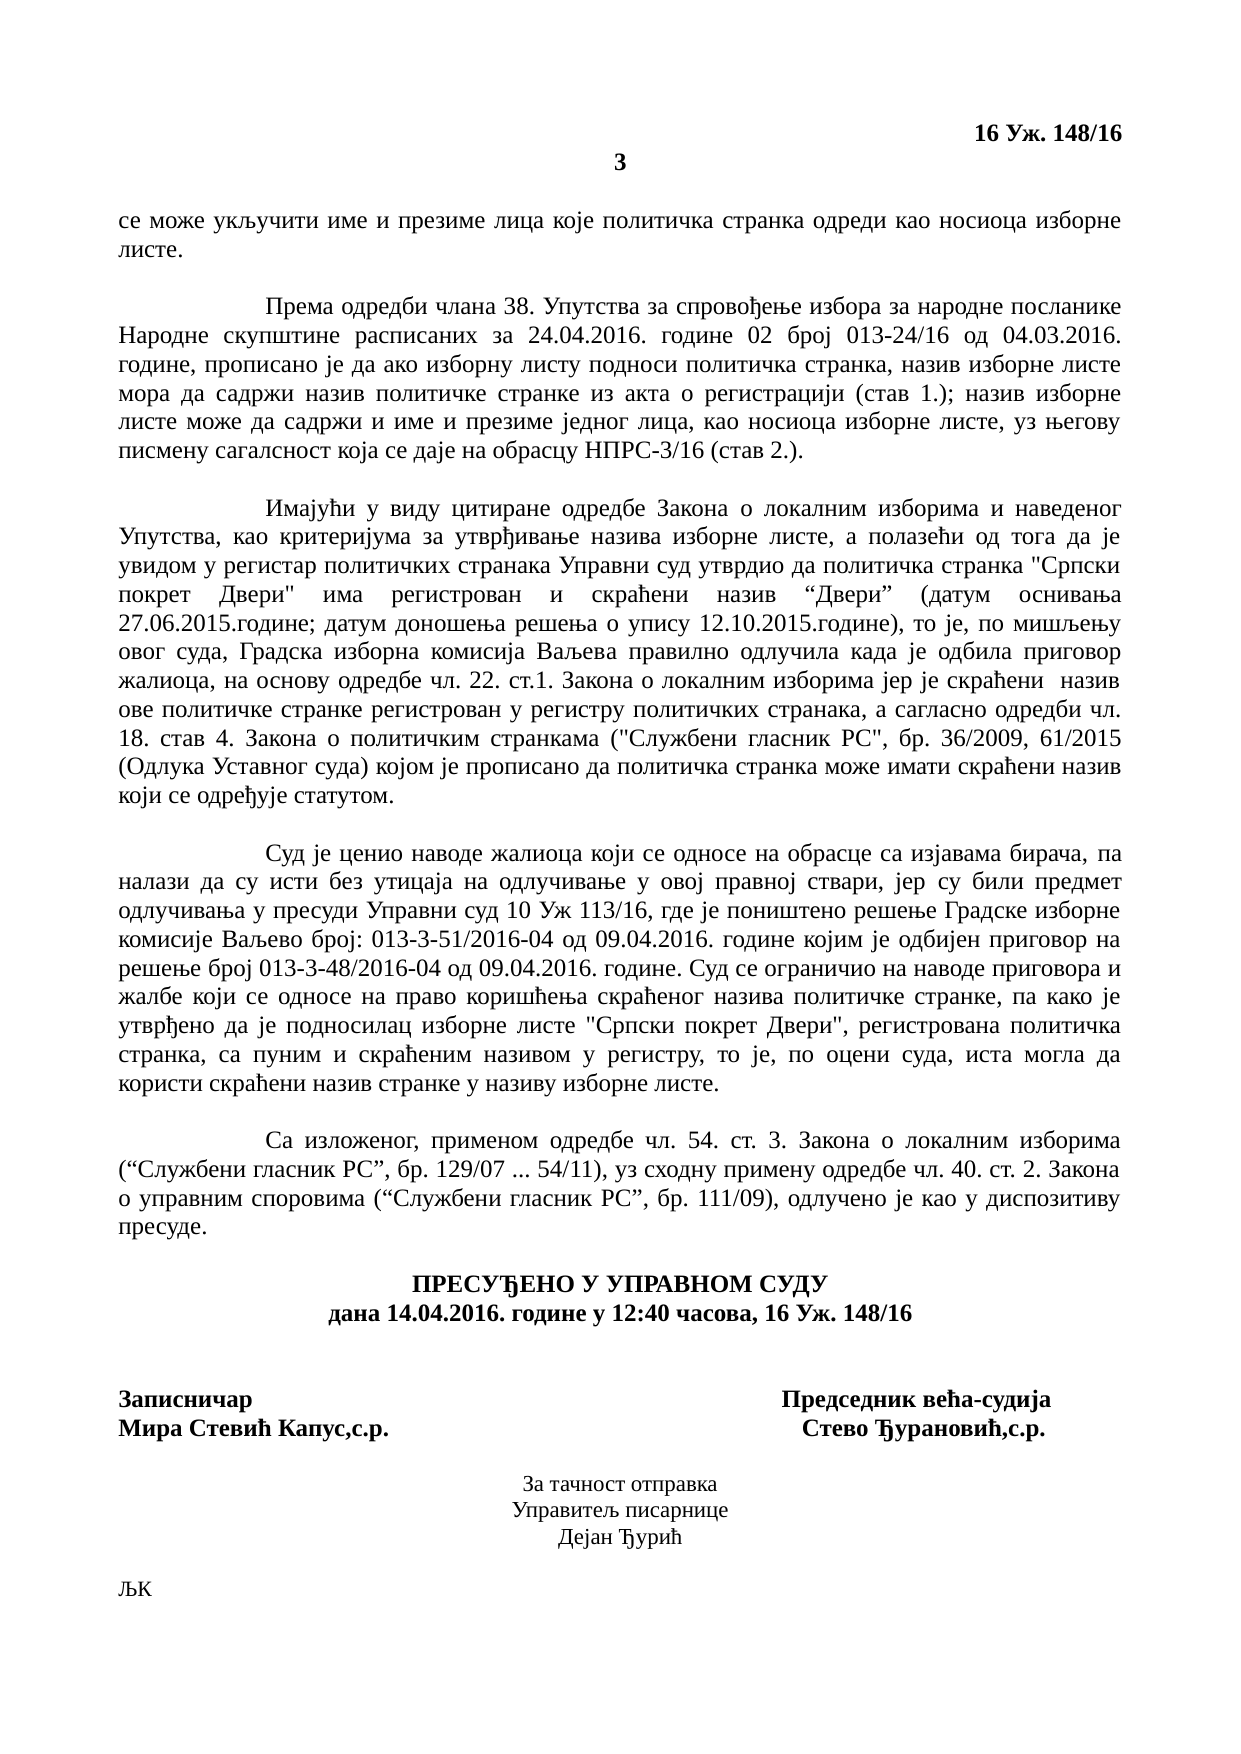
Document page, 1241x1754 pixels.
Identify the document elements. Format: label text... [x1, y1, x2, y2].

text дана 14.04.2016. године у 12:40 часова, 16 Уж. 148/16 [118, 1298, 1122, 1326]
text Према одредби члана 38. Упутства за спровођење избора за народне посланике Народне скупштине расписаних за 24.04.2016. године 02 број 013-24/16 од 04.03.2016. године, прописано је да ако изборну листу подноси политичка странка, назив изборне листе мора да садржи назив политичке странке из акта о регистрацији (став 1.); назив изборне листе може да садржи и име и презиме једног лица, као носиоца изборне листе, уз његову писмену сагалсност која се даје на обрасцу НПРС-3/16 (став 2.). [118, 291, 1122, 464]
text Дејан Ђурић [118, 1523, 1122, 1549]
text Мира Стевић Капус,с.р. Стево Ђурановић,с.р. [118, 1413, 1122, 1441]
text ПРЕСУЂЕНО У УПРАВНОМ СУДУ [118, 1269, 1122, 1298]
text Управитељ писарнице [118, 1496, 1122, 1523]
text Суд је ценио наводе жалиоца који се односе на обрасце са изјавама бирача, па налази да су исти без утицаја на одлучивање у овој правној ствари, јер су били предмет одлучивања у пресуди Управни суд 10 Уж 113/16, где је поништено решење Градске изборне комисије Ваљево број: 013-3-51/2016-04 од 09.04.2016. године којим је одбијен приговор на решење број 013-3-48/2016-04 од 09.04.2016. године. Суд се ограничио на наводе приговора и жалбе који се односе на право коришћења скраћеног назива политичке странке, па како је утврђено да је подносилац изборне листе "Српски покрет Двери", регистрована политичка странка, са пуним и скраћеним називом у регистру, то је, по оцени суда, иста могла да користи скраћени назив странке у називу изборне листе. [118, 838, 1122, 1096]
text Записничар Председник већа-судија [118, 1384, 1122, 1413]
text ЉК [118, 1576, 1122, 1601]
text Имајући у виду цитиране одредбе Закона о локалним изборима и наведеног Упутства, као критеријума за утврђивање назива изборне листе, а полазећи од тога да је увидом у регистар политичких странака Управни суд утврдио да политичка странка "Српски покрет Двери" има регистрован и скраћени назив “Двери” (датум оснивања 27.06.2015.године; датум доношења решења о упису 12.10.2015.године), то је, по мишљењу овог суда, Градска изборна комисија Ваљева правилно одлучила када је одбила приговор жалиоца, на основу одредбе чл. 22. ст.1. Закона о локалним изборима јер је скраћени назив ове политичке странке регистрован у регистру политичких странака, а сагласно одредби чл. 18. став 4. Закона о политичким странкама ("Службени гласник РС", бр. 36/2009, 61/2015 (Одлука Уставног суда) којом је прописано да политичка странка може имати скраћени назив који се одређује статутом. [118, 493, 1122, 809]
text се може укључити име и презиме лица које политичка странка одреди као носиоца изборне листе. [118, 205, 1122, 263]
text За тачност отправка [118, 1470, 1122, 1496]
text Са изложеног, применом одредбе чл. 54. ст. 3. Закона о локалним изборима (“Службени гласник РС”, бр. 129/07 ... 54/11), уз сходну примену одредбе чл. 40. ст. 2. Закона о управним споровима (“Службени гласник РС”, бр. 111/09), одлучено је као у диспозитиву пресуде. [118, 1125, 1122, 1240]
